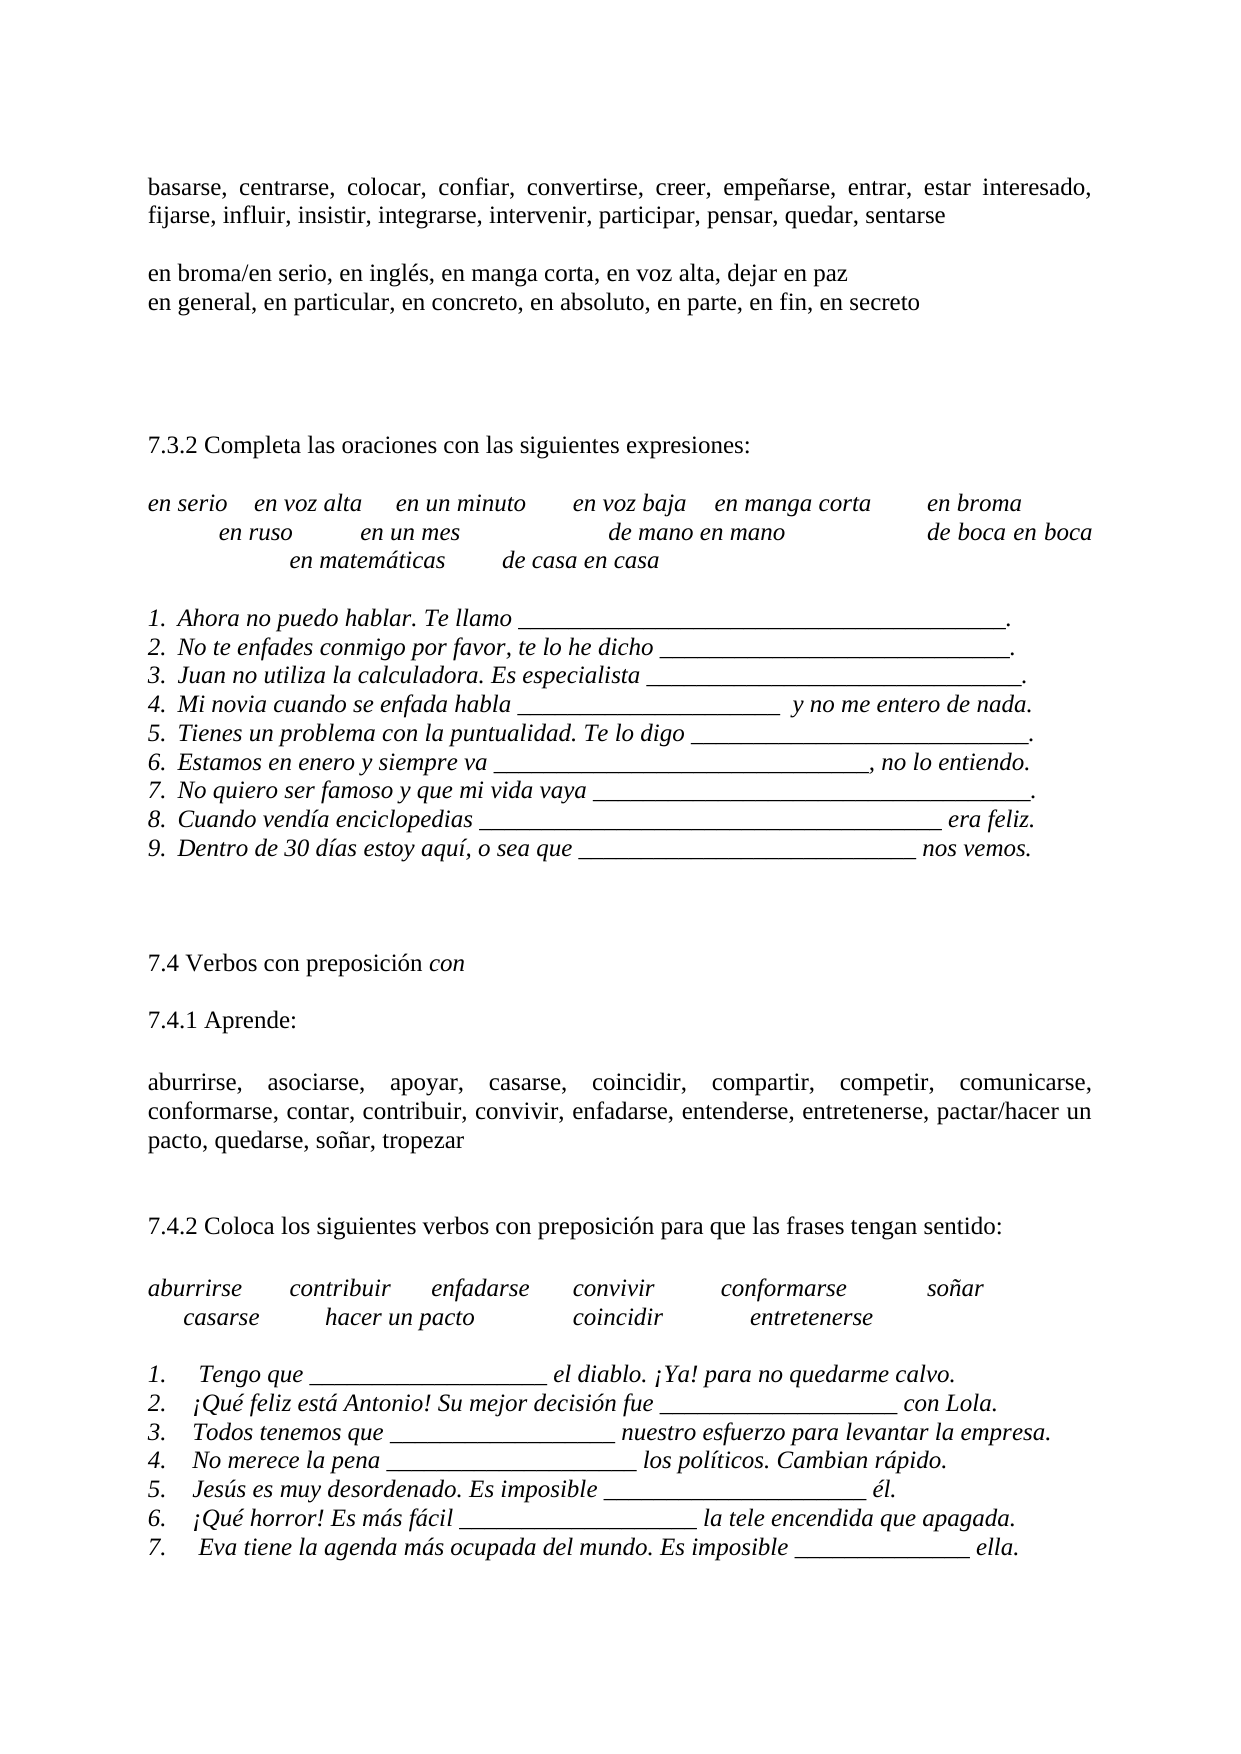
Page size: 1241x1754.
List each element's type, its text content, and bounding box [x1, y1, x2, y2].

subtitle 6. ¡Qué horror! Es más fácil ___________________ la tele encendida que apagada. [148, 1503, 1092, 1532]
subtitle en broma/en serio, en inglés, en manga corta, en voz alta, dejar en paz [148, 258, 1092, 287]
subtitle 4. Mi novia cuando se enfada habla _____________________ y no me entero de nada. [148, 689, 1092, 718]
subtitle aburrirse, asociarse, apoyar, casarse, coincidir, compartir, competir, comunicarse, conformarse, contar, contribuir, convivir, enfadarse, entenderse, entretenerse, pactar/hacer un pacto, quedarse, soñar, tropezar [148, 1067, 1092, 1153]
subtitle 7. Eva tiene la agenda más ocupada del mundo. Es imposible ______________ ella. [148, 1532, 1092, 1560]
subtitle 7.3.2 Completa las oraciones con las siguientes expresiones: [148, 431, 1092, 459]
subtitle en serio en voz alta en un minuto en voz baja en manga corta en broma en ruso en un mes de mano en mano de boca en boca en matemáticas de casa en casa [148, 488, 1092, 574]
subtitle 5. Jesús es muy desordenado. Es imposible _____________________ él. [148, 1474, 1092, 1503]
subtitle 2. No te enfades conmigo por favor, te lo he dicho ____________________________. [148, 632, 1092, 661]
subtitle 1. Tengo que ___________________ el diablo. ¡Ya! para no quedarme calvo. [148, 1359, 1092, 1388]
subtitle basarse, centrarse, colocar, confiar, convertirse, creer, empeñarse, entrar, estar interesado, fijarse, influir, insistir, integrarse, intervenir, participar, pensar, quedar, sentarse [148, 172, 1092, 229]
subtitle 3. Todos tenemos que __________________ nuestro esfuerzo para levantar la empresa. [148, 1417, 1092, 1445]
subtitle 9. Dentro de 30 días estoy aquí, o sea que ___________________________ nos vemos. [148, 833, 1092, 862]
subtitle 7.4 Verbos con preposición con [148, 948, 1092, 977]
subtitle 7. No quiero ser famoso y que mi vida vaya ___________________________________. [148, 776, 1092, 804]
subtitle 7.4.2 Coloca los siguientes verbos con preposición para que las frases tengan sentido: [148, 1211, 1092, 1240]
subtitle 6. Estamos en enero y siempre va ______________________________, no lo entiendo. [148, 747, 1092, 776]
subtitle 2. ¡Qué feliz está Antonio! Su mejor decisión fue ___________________ con Lola. [148, 1388, 1092, 1417]
subtitle 3. Juan no utiliza la calculadora. Es especialista ______________________________. [148, 661, 1092, 689]
subtitle 4. No merece la pena ____________________ los políticos. Cambian rápido. [148, 1445, 1092, 1474]
subtitle 7.4.1 Aprende: [148, 1006, 1092, 1034]
subtitle 8. Cuando vendía enciclopedias _____________________________________ era feliz. [148, 804, 1092, 833]
subtitle 1. Ahora no puedo hablar. Te llamo _______________________________________. [148, 603, 1092, 632]
subtitle aburrirse contribuir enfadarse convivir conformarse soñar casarse hacer un pacto coincidir entretenerse [148, 1273, 1092, 1330]
subtitle 5. Tienes un problema con la puntualidad. Te lo digo ___________________________. [148, 718, 1092, 747]
subtitle en general, en particular, en concreto, en absoluto, en parte, en fin, en secreto [148, 287, 1092, 316]
